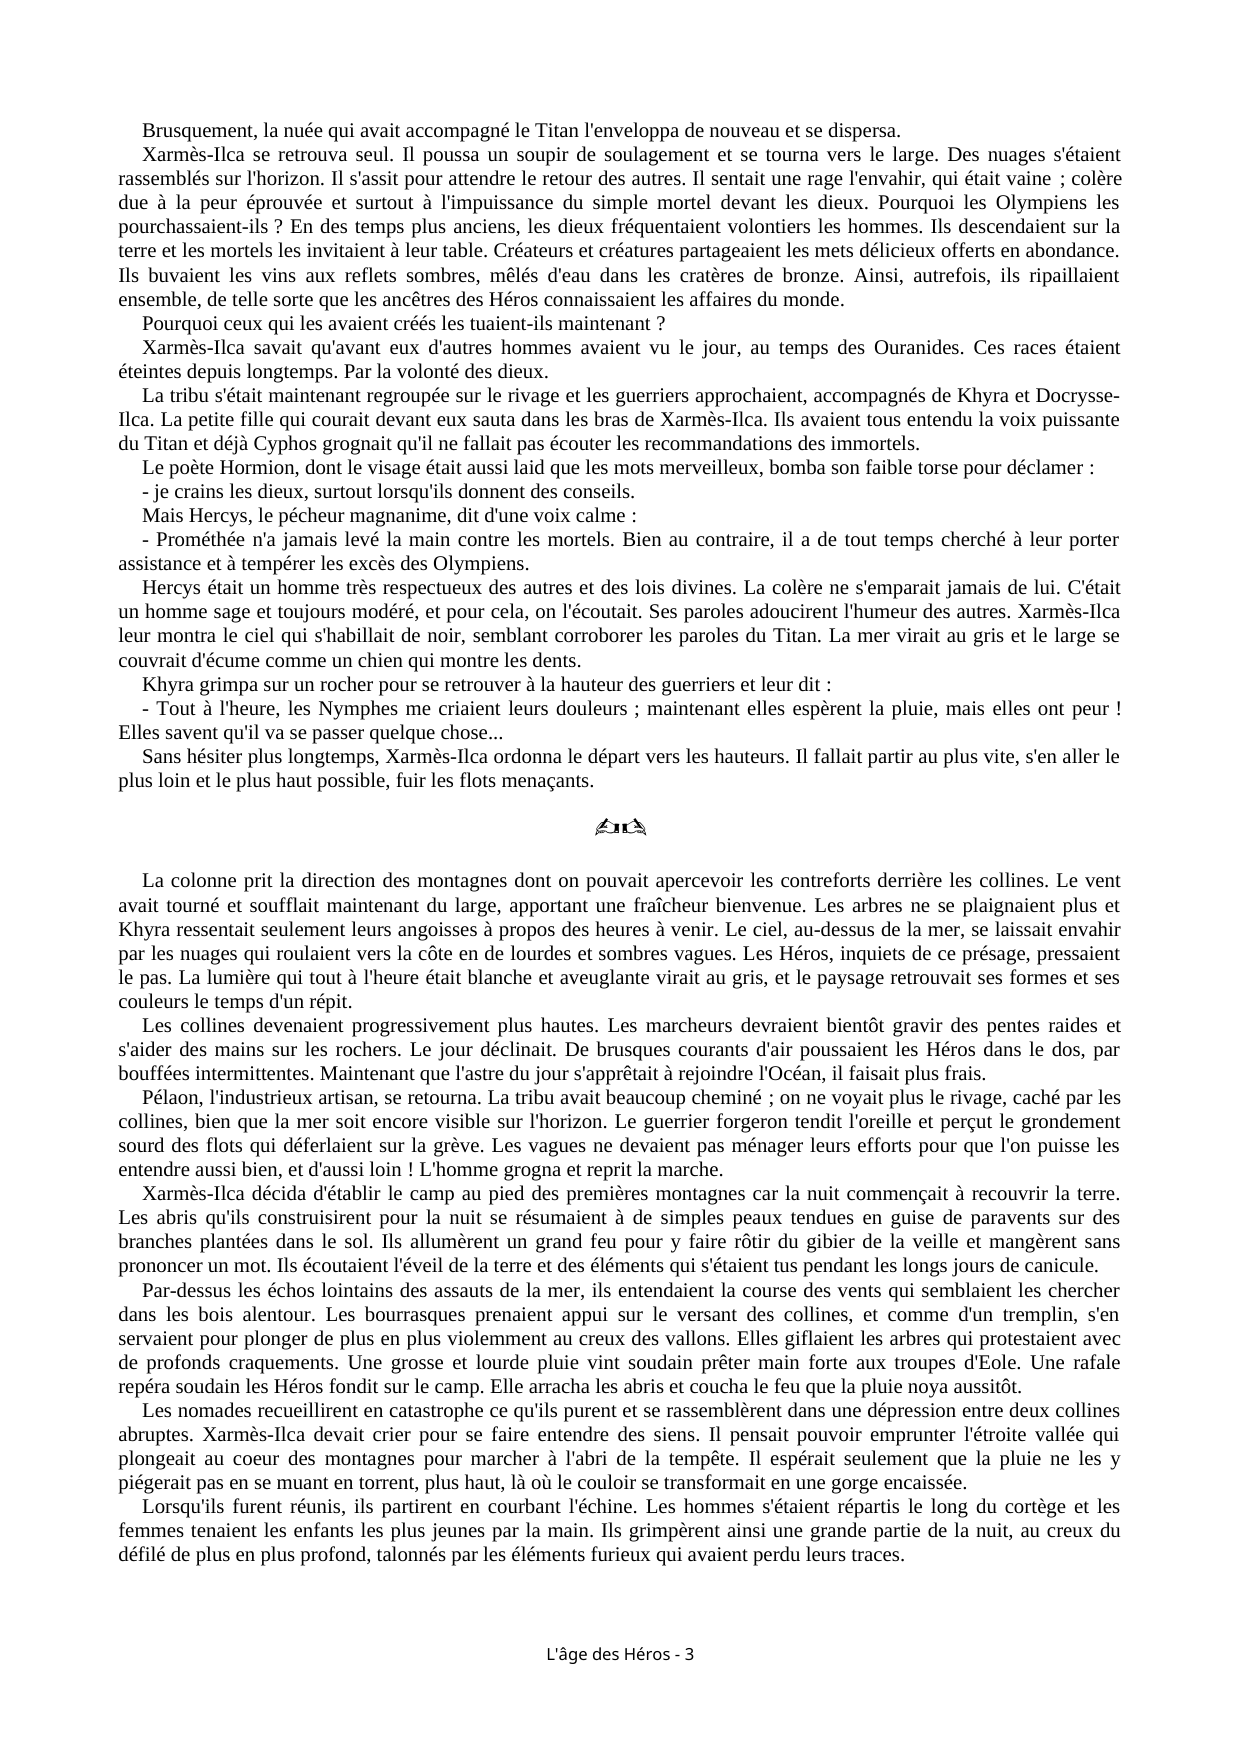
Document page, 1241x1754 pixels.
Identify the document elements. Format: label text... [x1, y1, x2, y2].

text Par-dessus les échos lointains des assauts de la mer, ils entendaient la course des vents qui semblaient les chercher dans les bois alentour. Les bourrasques prenaient appui sur le versant des collines, et comme d'un tremplin, s'en servaient pour plonger de plus en plus violemment au creux des vallons. Elles giflaient les arbres qui protestaient avec de profonds craquements. Une grosse et lourde pluie vint soudain prêter main forte aux troupes d'Eole. Une rafale repéra soudain les Héros fondit sur le camp. Elle arracha les abris et coucha le feu que la pluie noya aussitôt. [118, 1277, 1122, 1398]
text Les nomades recueillirent en catastrophe ce qu'ils purent et se rassemblèrent dans une dépression entre deux collines abruptes. Xarmès-Ilca devait crier pour se faire entendre des siens. Il pensait pouvoir emprunter l'étroite vallée qui plongeait au coeur des montagnes pour marcher à l'abri de la tempête. Il espérait seulement que la pluie ne les y piégerait pas en se muant en torrent, plus haut, là où le couloir se transformait en une gorge encaissée. [118, 1398, 1122, 1494]
text Lorsqu'ils furent réunis, ils partirent en courbant l'échine. Les hommes s'étaient répartis le long du cortège et les femmes tenaient les enfants les plus jeunes par la main. Ils grimpèrent ainsi une grande partie de la nuit, au creux du défilé de plus en plus profond, talonnés par les éléments furieux qui avaient perdu leurs traces. [118, 1494, 1122, 1566]
text La tribu s'était maintenant regroupée sur le rivage et les guerriers approchaient, accompagnés de Khyra et Docrysse-Ilca. La petite fille qui courait devant eux sauta dans les bras de Xarmès-Ilca. Ils avaient tous entendu la voix puissante du Titan et déjà Cyphos grognait qu'il ne fallait pas écouter les recommandations des immortels. [118, 383, 1122, 455]
text Khyra grimpa sur un rocher pour se retrouver à la hauteur des guerriers et leur dit : [118, 672, 1122, 696]
text Les collines devenaient progressivement plus hautes. Les marcheurs devraient bientôt gravir des pentes raides et s'aider des mains sur les rochers. Le jour déclinait. De brusques courants d'air poussaient les Héros dans le dos, par bouffées intermittentes. Maintenant que l'astre du jour s'apprêtait à rejoindre l'Océan, il faisait plus frais. [118, 1013, 1122, 1085]
text La colonne prit la direction des montagnes dont on pouvait apercevoir les contreforts derrière les collines. Le vent avait tourné et soufflait maintenant du large, apportant une fraîcheur bienvenue. Les arbres ne se plaignaient plus et Khyra ressentait seulement leurs angoisses à propos des heures à venir. Le ciel, au-dessus de la mer, se laissait envahir par les nuages qui roulaient vers la côte en de lourdes et sombres vagues. Les Héros, inquiets de ce présage, pressaient le pas. La lumière qui tout à l'heure était blanche et aveuglante virait au gris, et le paysage retrouvait ses formes et ses couleurs le temps d'un répit. [118, 868, 1122, 1013]
text Mais Hercys, le pécheur magnanime, dit d'une voix calme : [118, 503, 1122, 527]
text Xarmès-Ilca savait qu'avant eux d'autres hommes avaient vu le jour, au temps des Ouranides. Ces races étaient éteintes depuis longtemps. Par la volonté des dieux. [118, 335, 1122, 383]
text Le poète Hormion, dont le visage était aussi laid que les mots merveilleux, bomba son faible torse pour déclamer : [118, 455, 1122, 479]
text - je crains les dieux, surtout lorsqu'ils donnent des conseils. [118, 479, 1122, 503]
text Xarmès-Ilca se retrouva seul. Il poussa un soupir de soulagement et se tourna vers le large. Des nuages s'étaient rassemblés sur l'horizon. Il s'assit pour attendre le retour des autres. Il sentait une rage l'envahir, qui était vaine ; colère due à la peur éprouvée et surtout à l'impuissance du simple mortel devant les dieux. Pourquoi les Olympiens les pourchassaient-ils ? En des temps plus anciens, les dieux fréquentaient volontiers les hommes. Ils descendaient sur la terre et les mortels les invitaient à leur table. Créateurs et créatures partageaient les mets délicieux offerts en abondance. Ils buvaient les vins aux reflets sombres, mêlés d'eau dans les cratères de bronze. Ainsi, autrefois, ils ripaillaient ensemble, de telle sorte que les ancêtres des Héros connaissaient les affaires du monde. [118, 142, 1122, 311]
text Sans hésiter plus longtemps, Xarmès-Ilca ordonna le départ vers les hauteurs. Il fallait partir au plus vite, s'en aller le plus loin et le plus haut possible, fuir les flots menaçants. [118, 744, 1122, 792]
text Brusquement, la nuée qui avait accompagné le Titan l'enveloppa de nouveau et se dispersa. [118, 118, 1122, 142]
text - Tout à l'heure, les Nymphes me criaient leurs douleurs ; maintenant elles espèrent la pluie, mais elles ont peur ! Elles savent qu'il va se passer quelque chose... [118, 696, 1122, 744]
text Pélaon, l'industrieux artisan, se retourna. La tribu avait beaucoup cheminé ; on ne voyait plus le rivage, caché par les collines, bien que la mer soit encore visible sur l'horizon. Le guerrier forgeron tendit l'oreille et perçut le grondement sourd des flots qui déferlaient sur la grève. Les vagues ne devaient pas ménager leurs efforts pour que l'on puisse les entendre aussi bien, et d'aussi loin ! L'homme grogna et reprit la marche. [118, 1085, 1122, 1181]
text Xarmès-Ilca décida d'établir le camp au pied des premières montagnes car la nuit commençait à recouvrir la terre. Les abris qu'ils construisirent pour la nuit se résumaient à de simples peaux tendues en guise de paravents sur des branches plantées dans le sol. Ils allumèrent un grand feu pour y faire rôtir du gibier de la veille et mangèrent sans prononcer un mot. Ils écoutaient l'éveil de la terre et des éléments qui s'étaient tus pendant les longs jours de canicule. [118, 1181, 1122, 1277]
text - Prométhée n'a jamais levé la main contre les mortels. Bien au contraire, il a de tout temps cherché à leur porter assistance et à tempérer les excès des Olympiens. [118, 527, 1122, 575]
text  [118, 817, 1122, 843]
text Hercys était un homme très respectueux des autres et des lois divines. La colère ne s'emparait jamais de lui. C'était un homme sage et toujours modéré, et pour cela, on l'écoutait. Ses paroles adoucirent l'humeur des autres. Xarmès-Ilca leur montra le ciel qui s'habillait de noir, semblant corroborer les paroles du Titan. La mer virait au gris et le large se couvrait d'écume comme un chien qui montre les dents. [118, 575, 1122, 672]
text Pourquoi ceux qui les avaient créés les tuaient-ils maintenant ? [118, 311, 1122, 335]
